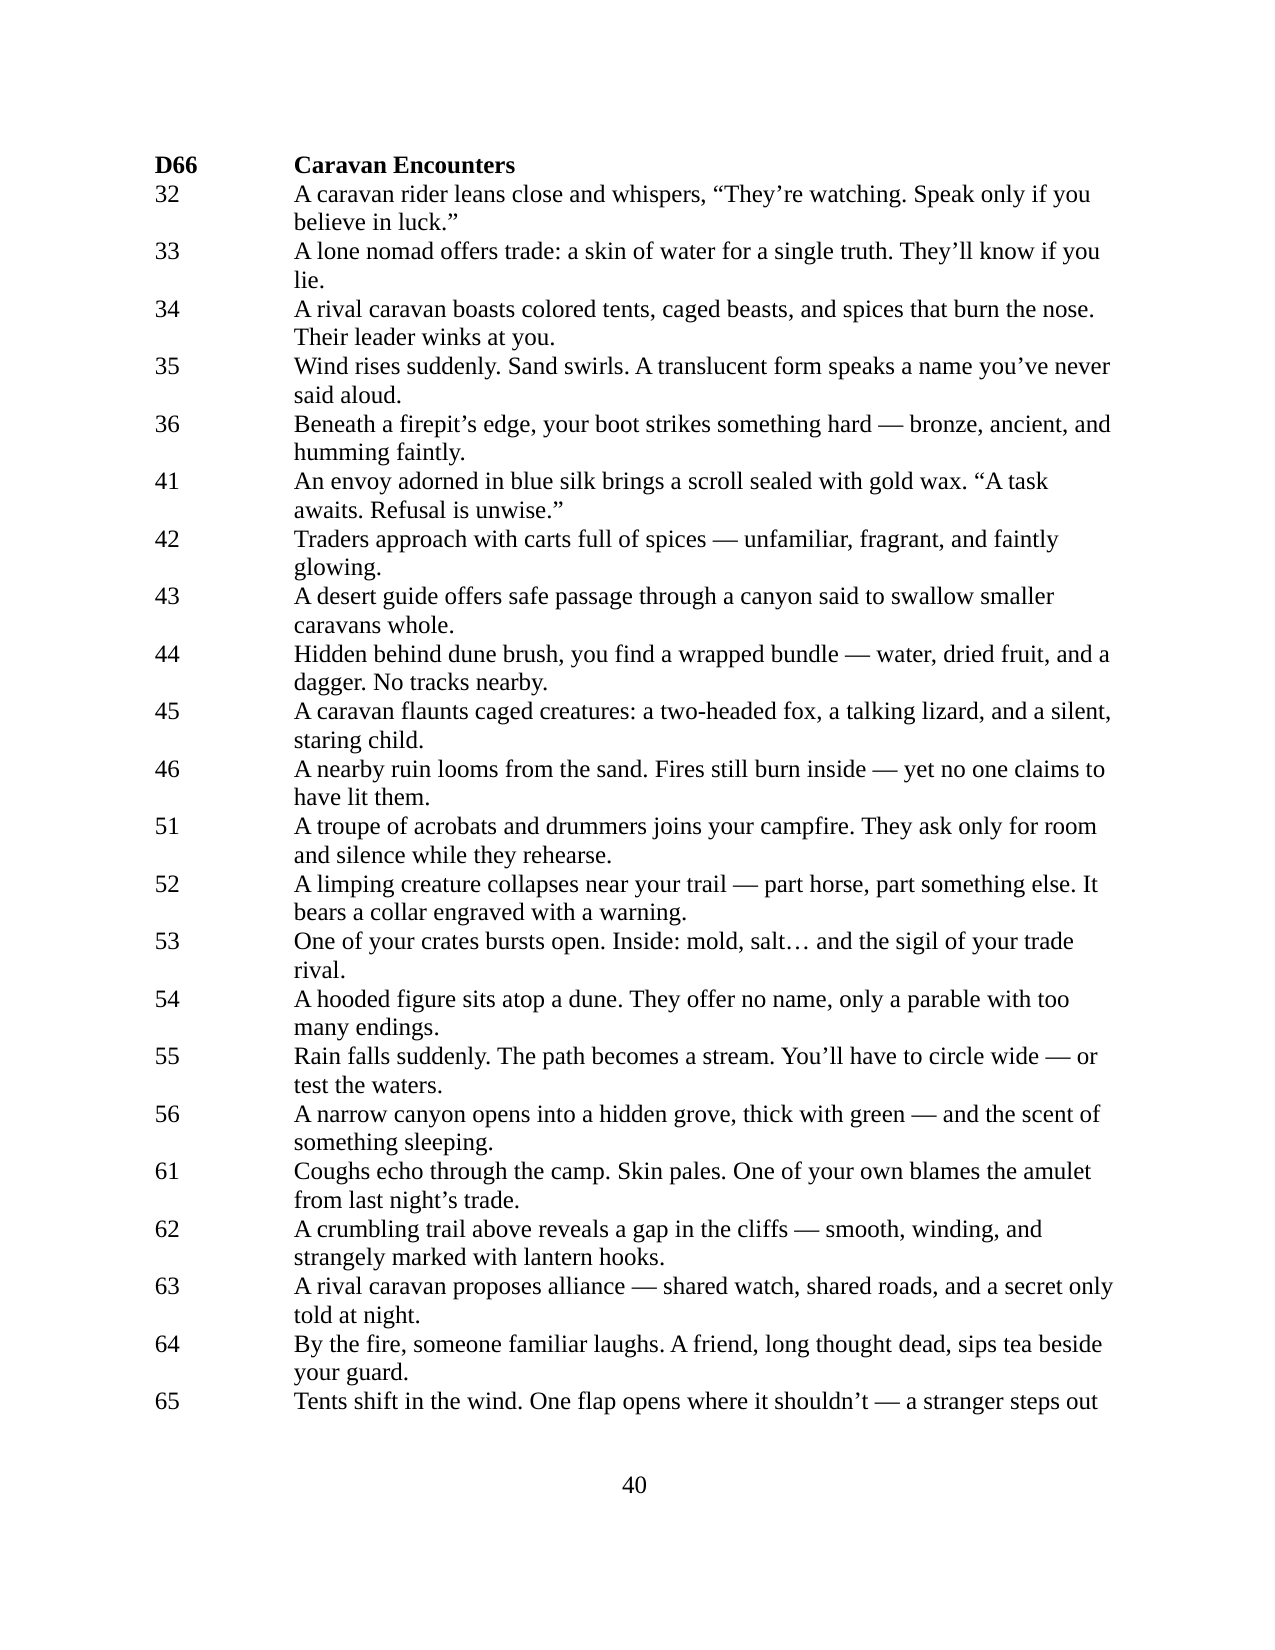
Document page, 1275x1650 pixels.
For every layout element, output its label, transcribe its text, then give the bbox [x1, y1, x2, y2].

table_cell 32 [150, 179, 289, 236]
table_cell One of your crates bursts open. Inside: mold, salt… and the sigil of your trade rival. [289, 926, 1125, 984]
table_cell 56 [150, 1099, 289, 1156]
table_cell 53 [150, 926, 289, 984]
table_cell A nearby ruin looms from the sand. Fires still burn inside — yet no one claims to have lit them. [289, 754, 1125, 811]
table_cell 42 [150, 524, 289, 581]
table_cell 51 [150, 811, 289, 869]
table_cell 63 [150, 1271, 289, 1329]
table_cell Wind rises suddenly. Sand swirls. A translucent form speaks a name you’ve never said aloud. [289, 351, 1125, 409]
table_cell A hooded figure sits atop a dune. They offer no name, only a parable with too many endings. [289, 984, 1125, 1041]
table_cell A desert guide offers safe passage through a canyon said to swallow smaller caravans whole. [289, 581, 1125, 639]
table_cell Traders approach with carts full of spices — unfamiliar, fragrant, and faintly glowing. [289, 524, 1125, 581]
table_cell Beneath a firepit’s edge, your boot strikes something hard — bronze, ancient, and humming faintly. [289, 409, 1125, 466]
table_cell Rain falls suddenly. The path becomes a stream. You’ll have to circle wide — or test the waters. [289, 1041, 1125, 1099]
table_cell 64 [150, 1329, 289, 1386]
table_cell A crumbling trail above reveals a gap in the cliffs — smooth, winding, and strangely marked with lantern hooks. [289, 1214, 1125, 1271]
table_cell 46 [150, 754, 289, 811]
table_cell 44 [150, 639, 289, 696]
table_cell 43 [150, 581, 289, 639]
table_cell By the fire, someone familiar laughs. A friend, long thought dead, sips tea beside your guard. [289, 1329, 1125, 1386]
table_cell A troupe of acrobats and drummers joins your campfire. They ask only for room and silence while they rehearse. [289, 811, 1125, 869]
table_cell 33 [150, 236, 289, 294]
table_header D66 [150, 150, 289, 179]
table_cell 36 [150, 409, 289, 466]
table_cell Hidden behind dune brush, you find a wrapped bundle — water, dried fruit, and a dagger. No tracks nearby. [289, 639, 1125, 696]
table_cell 55 [150, 1041, 289, 1099]
table_cell An envoy adorned in blue silk brings a scroll sealed with gold wax. “A task awaits. Refusal is unwise.” [289, 466, 1125, 524]
table_cell 52 [150, 869, 289, 926]
table_cell 54 [150, 984, 289, 1041]
table_cell A rival caravan proposes alliance — shared watch, shared roads, and a secret only told at night. [289, 1271, 1125, 1329]
table_cell Tents shift in the wind. One flap opens where it shouldn’t — a stranger steps out [289, 1386, 1125, 1415]
table_header Caravan Encounters [289, 150, 1125, 179]
table_cell 62 [150, 1214, 289, 1271]
table_cell 45 [150, 696, 289, 754]
table_cell 65 [150, 1386, 289, 1415]
table_cell A limping creature collapses near your trail — part horse, part something else. It bears a collar engraved with a warning. [289, 869, 1125, 926]
table_cell A narrow canyon opens into a hidden grove, thick with green — and the scent of something sleeping. [289, 1099, 1125, 1156]
table_cell Coughs echo through the camp. Skin pales. One of your own blames the amulet from last night’s trade. [289, 1156, 1125, 1214]
table_cell 41 [150, 466, 289, 524]
table_cell A caravan rider leans close and whispers, “They’re watching. Speak only if you believe in luck.” [289, 179, 1125, 236]
table_cell A rival caravan boasts colored tents, caged beasts, and spices that burn the nose. Their leader winks at you. [289, 294, 1125, 351]
table_cell A lone nomad offers trade: a skin of water for a single truth. They’ll know if you lie. [289, 236, 1125, 294]
table_cell 34 [150, 294, 289, 351]
table_cell 35 [150, 351, 289, 409]
table_cell 61 [150, 1156, 289, 1214]
table_cell A caravan flaunts caged creatures: a two-headed fox, a talking lizard, and a silent, staring child. [289, 696, 1125, 754]
